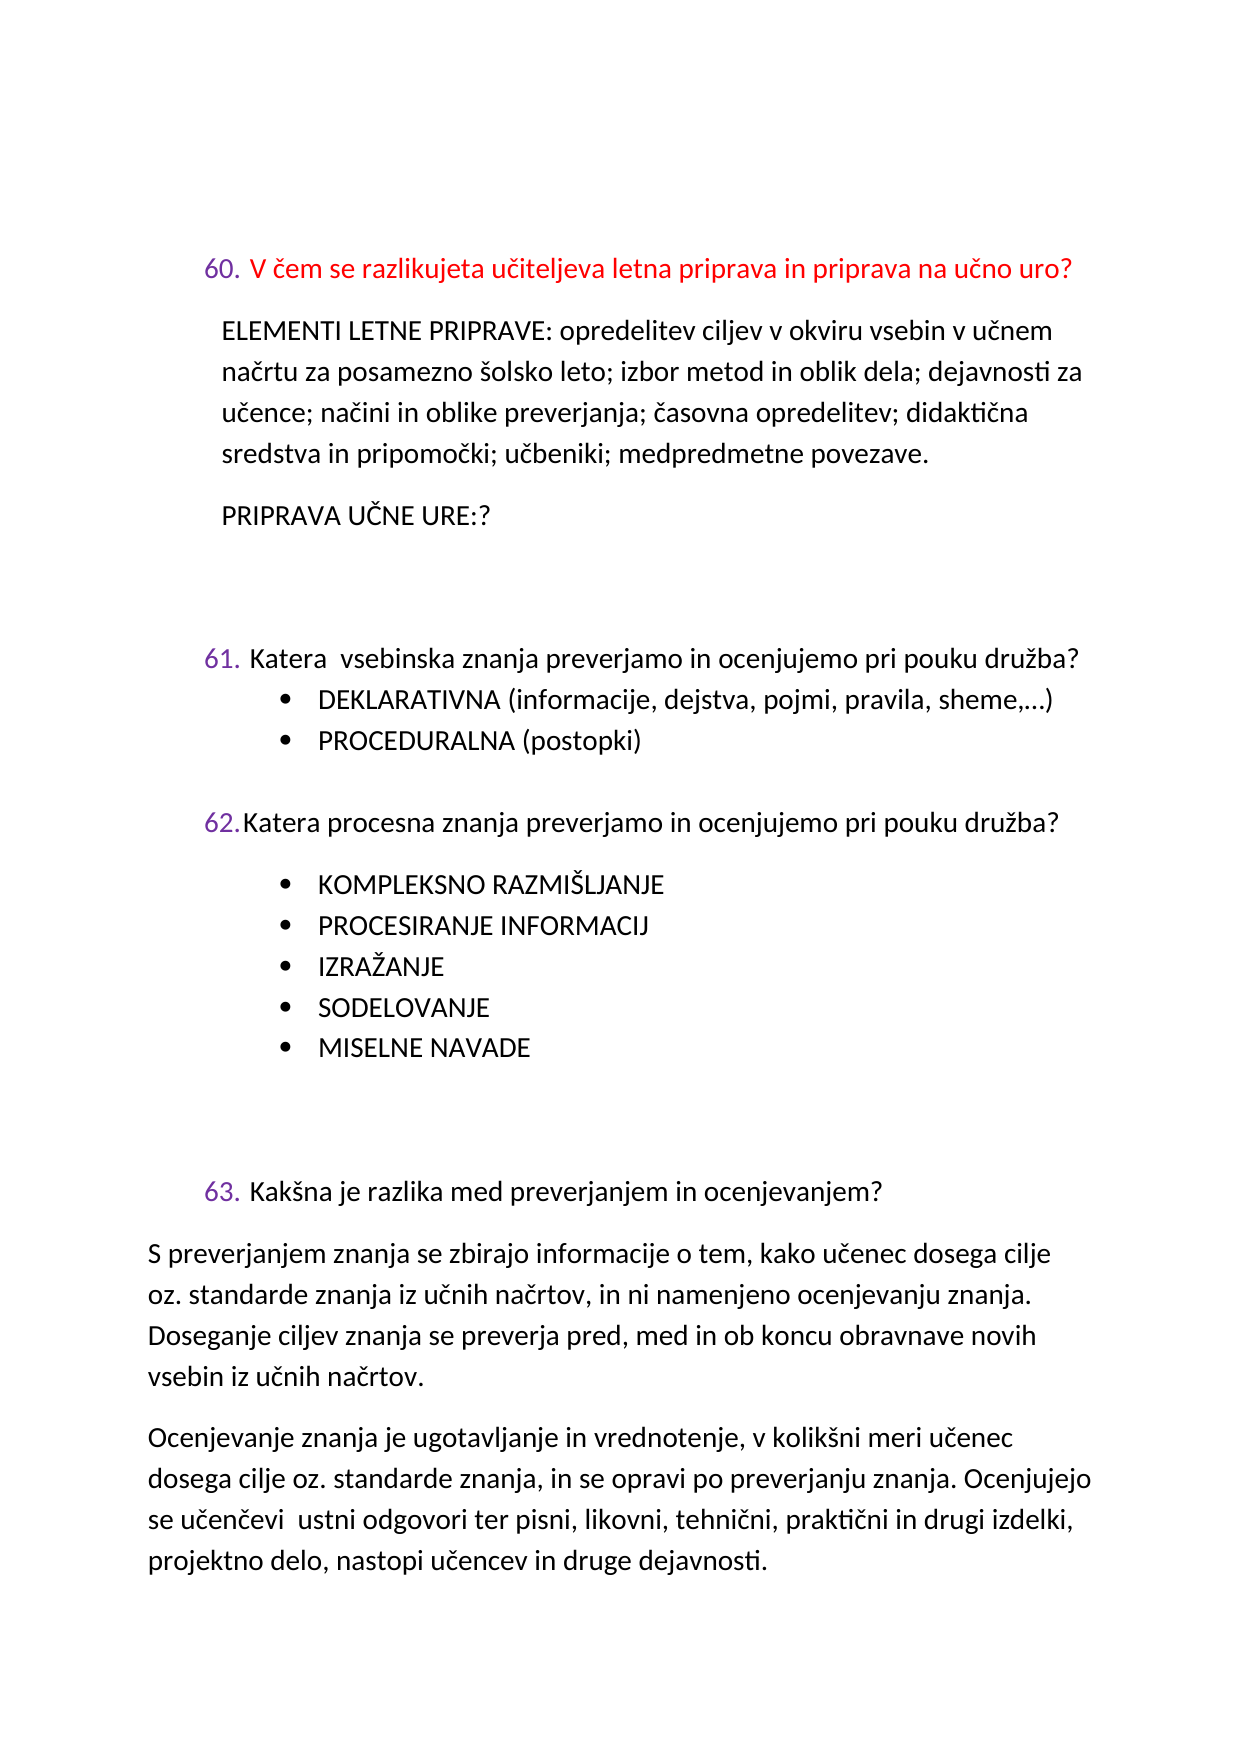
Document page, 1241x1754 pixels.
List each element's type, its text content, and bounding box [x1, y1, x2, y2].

list Ocenjevanje znanja je ugotavljanje in vrednotenje, v kolikšni meri učenec dosega cilje oz. standarde znanja, in se opravi po preverjanju znanja. Ocenjujejo se učenčevi ustni odgovori ter pisni, likovni, tehnični, praktični in drugi izdelki, projektno delo, nastopi učencev in druge dejavnosti. [148, 1419, 1093, 1578]
list DEKLARATIVNA (informacije, dejstva, pojmi, pravila, sheme,…) [280, 681, 1093, 717]
list V čem se razlikujeta učiteljeva letna priprava in priprava na učno uro? [204, 250, 1093, 286]
list KOMPLEKSNO RAZMIŠLJANJE [280, 866, 1093, 901]
list Kakšna je razlika med preverjanjem in ocenjevanjem? [204, 1173, 1093, 1209]
list PROCESIRANJE INFORMACIJ [280, 907, 1093, 942]
list S preverjanjem znanja se zbirajo informacije o tem, kako učenec dosega cilje oz. standarde znanja iz učnih načrtov, in ni namenjeno ocenjevanju znanja. Doseganje ciljev znanja se preverja pred, med in ob koncu obravnave novih vsebin iz učnih načrtov. [148, 1235, 1093, 1393]
list SODELOVANJE [280, 989, 1093, 1024]
list MISELNE NAVADE [280, 1029, 1093, 1065]
list PROCEDURALNA (postopki) [280, 722, 1093, 758]
list Katera procesna znanja preverjamo in ocenjujemo pri pouku družba? [204, 804, 1093, 840]
list Katera vsebinska znanja preverjamo in ocenjujemo pri pouku družba? [204, 640, 1093, 676]
list ELEMENTI LETNE PRIPRAVE: opredelitev ciljev v okviru vsebin v učnem načrtu za posamezno šolsko leto; izbor metod in oblik dela; dejavnosti za učence; načini in oblike preverjanja; časovna opredelitev; didaktična sredstva in pripomočki; učbeniki; medpredmetne povezave. [221, 312, 1093, 471]
list PRIPRAVA UČNE URE:? [221, 497, 1093, 532]
list IZRAŽANJE [280, 948, 1093, 983]
